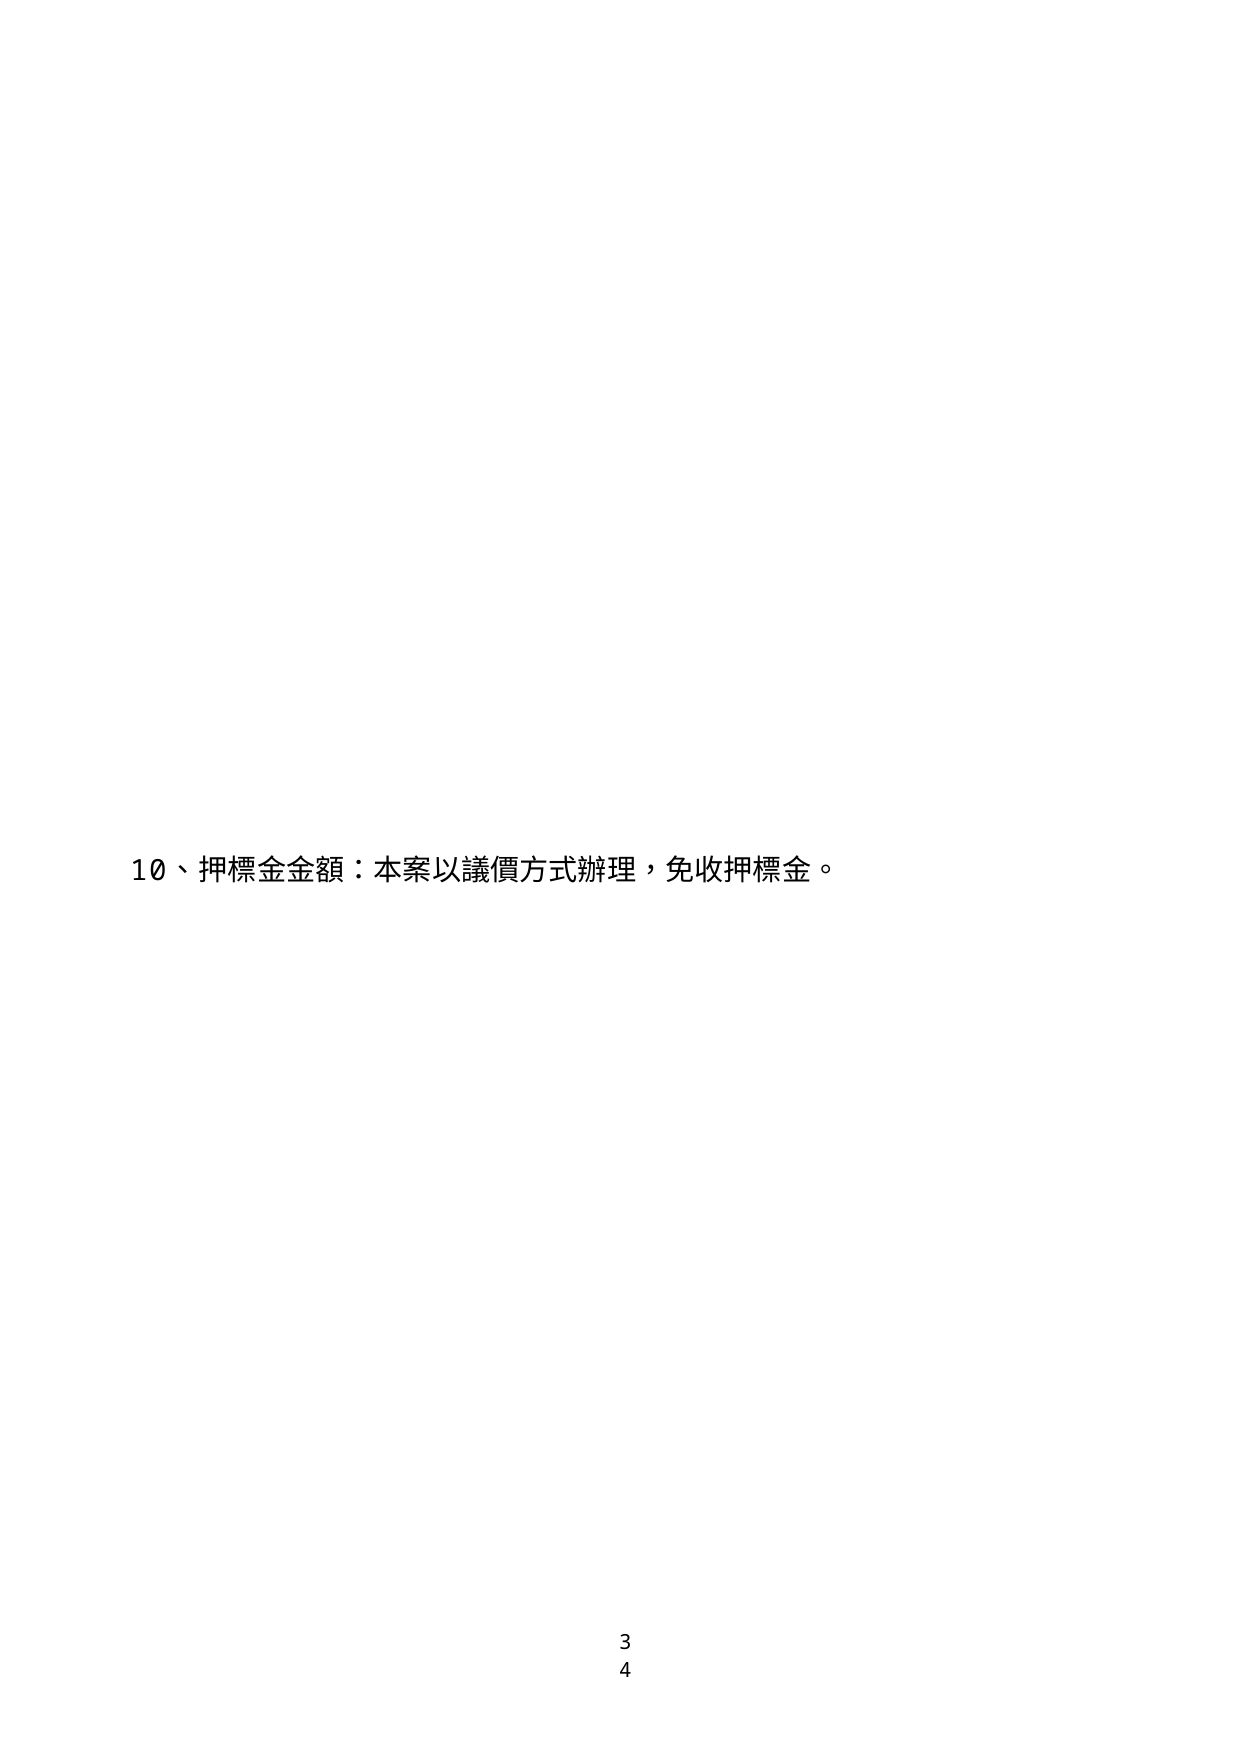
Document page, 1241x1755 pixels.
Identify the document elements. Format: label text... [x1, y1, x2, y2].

list 押標金金額：本案以議價方式辦理，免收押標金。 [130, 826, 1110, 889]
